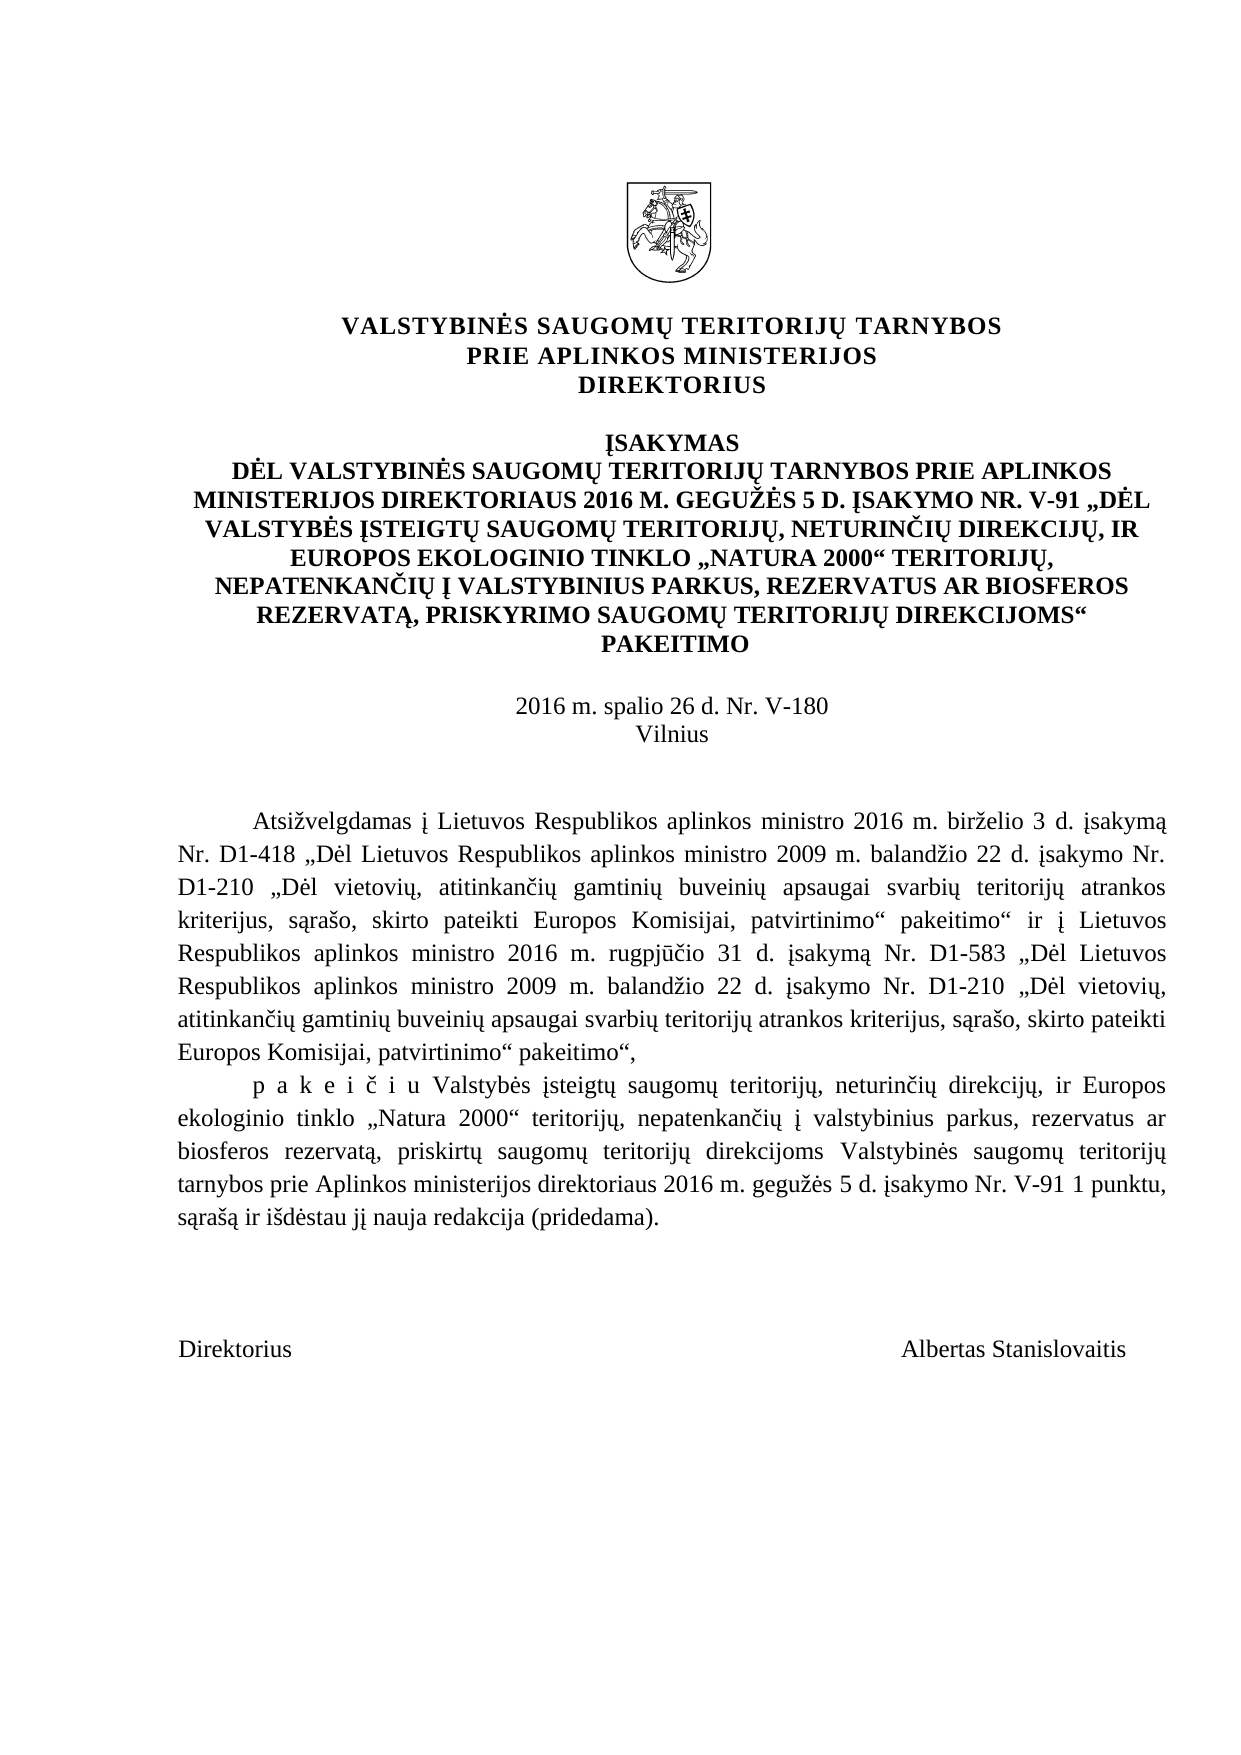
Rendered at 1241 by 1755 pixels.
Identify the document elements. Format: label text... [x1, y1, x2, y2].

text DIREKTORIUS [177, 370, 1167, 399]
text p a k e i č i u Valstybės įsteigtų saugomų teritorijų, neturinčių direkcijų, ir Europos ekologinio tinklo „Natura 2000“ teritorijų, nepatenkančių į valstybinius parkus, rezervatus ar biosferos rezervatą, priskirtų saugomų teritorijų direkcijoms Valstybinės saugomų teritorijų tarnybos prie Aplinkos ministerijos direktoriaus 2016 m. gegužės 5 d. įsakymo Nr. V-91 1 punktu, sąrašą ir išdėstau jį nauja redakcija (pridedama). [177, 1070, 1167, 1231]
text Pakeitimo [177, 629, 1167, 658]
text Vilnius [177, 719, 1167, 748]
text Direktorius Albertas Stanislovaitis [178, 1334, 1163, 1363]
text Atsižvelgdamas į Lietuvos Respublikos aplinkos ministro 2016 m. birželio 3 d. įsakymą Nr. D1-418 „Dėl Lietuvos Respublikos aplinkos ministro 2009 m. balandžio 22 d. įsakymo Nr. D1-210 „Dėl vietovių, atitinkančių gamtinių buveinių apsaugai svarbių teritorijų atrankos kriterijus, sąrašo, skirto pateikti Europos Komisijai, patvirtinimo“ pakeitimo“ ir į Lietuvos Respublikos aplinkos ministro 2016 m. rugpjūčio 31 d. įsakymą Nr. D1-583 „Dėl Lietuvos Respublikos aplinkos ministro 2009 m. balandžio 22 d. įsakymo Nr. D1-210 „Dėl vietovių, atitinkančių gamtinių buveinių apsaugai svarbių teritorijų atrankos kriterijus, sąrašo, skirto pateikti Europos Komisijai, patvirtinimo“ pakeitimo“, [177, 806, 1167, 1066]
text 2016 m. spalio 26 d. Nr. V-180 [177, 691, 1167, 719]
text Dėl valstybinės saugomų teritorijų tarnybos prie aplinkos ministerijos DIREKTORIAUS 2016 m. gegužės 5 d. įsakymo Nr. V-91 „DĖL valstybės įsteigtų saugomų teritorijų, neturinčių direkcijų, ir Europos ekologinio tinklo „Natura 2000“ teritorijų, nepatenkančių į valstybinius parkus, rezervatus ar biosferos rezervatą, priskyrimo saugomų teritorijų direkcijoms“ [177, 456, 1167, 629]
text ĮSAKYMAS [177, 428, 1167, 456]
text valstybinės SAUGOMŲ TERITORIJŲ tarnybos PRIE APLINKOS MINISTERIJOS [177, 307, 1167, 370]
